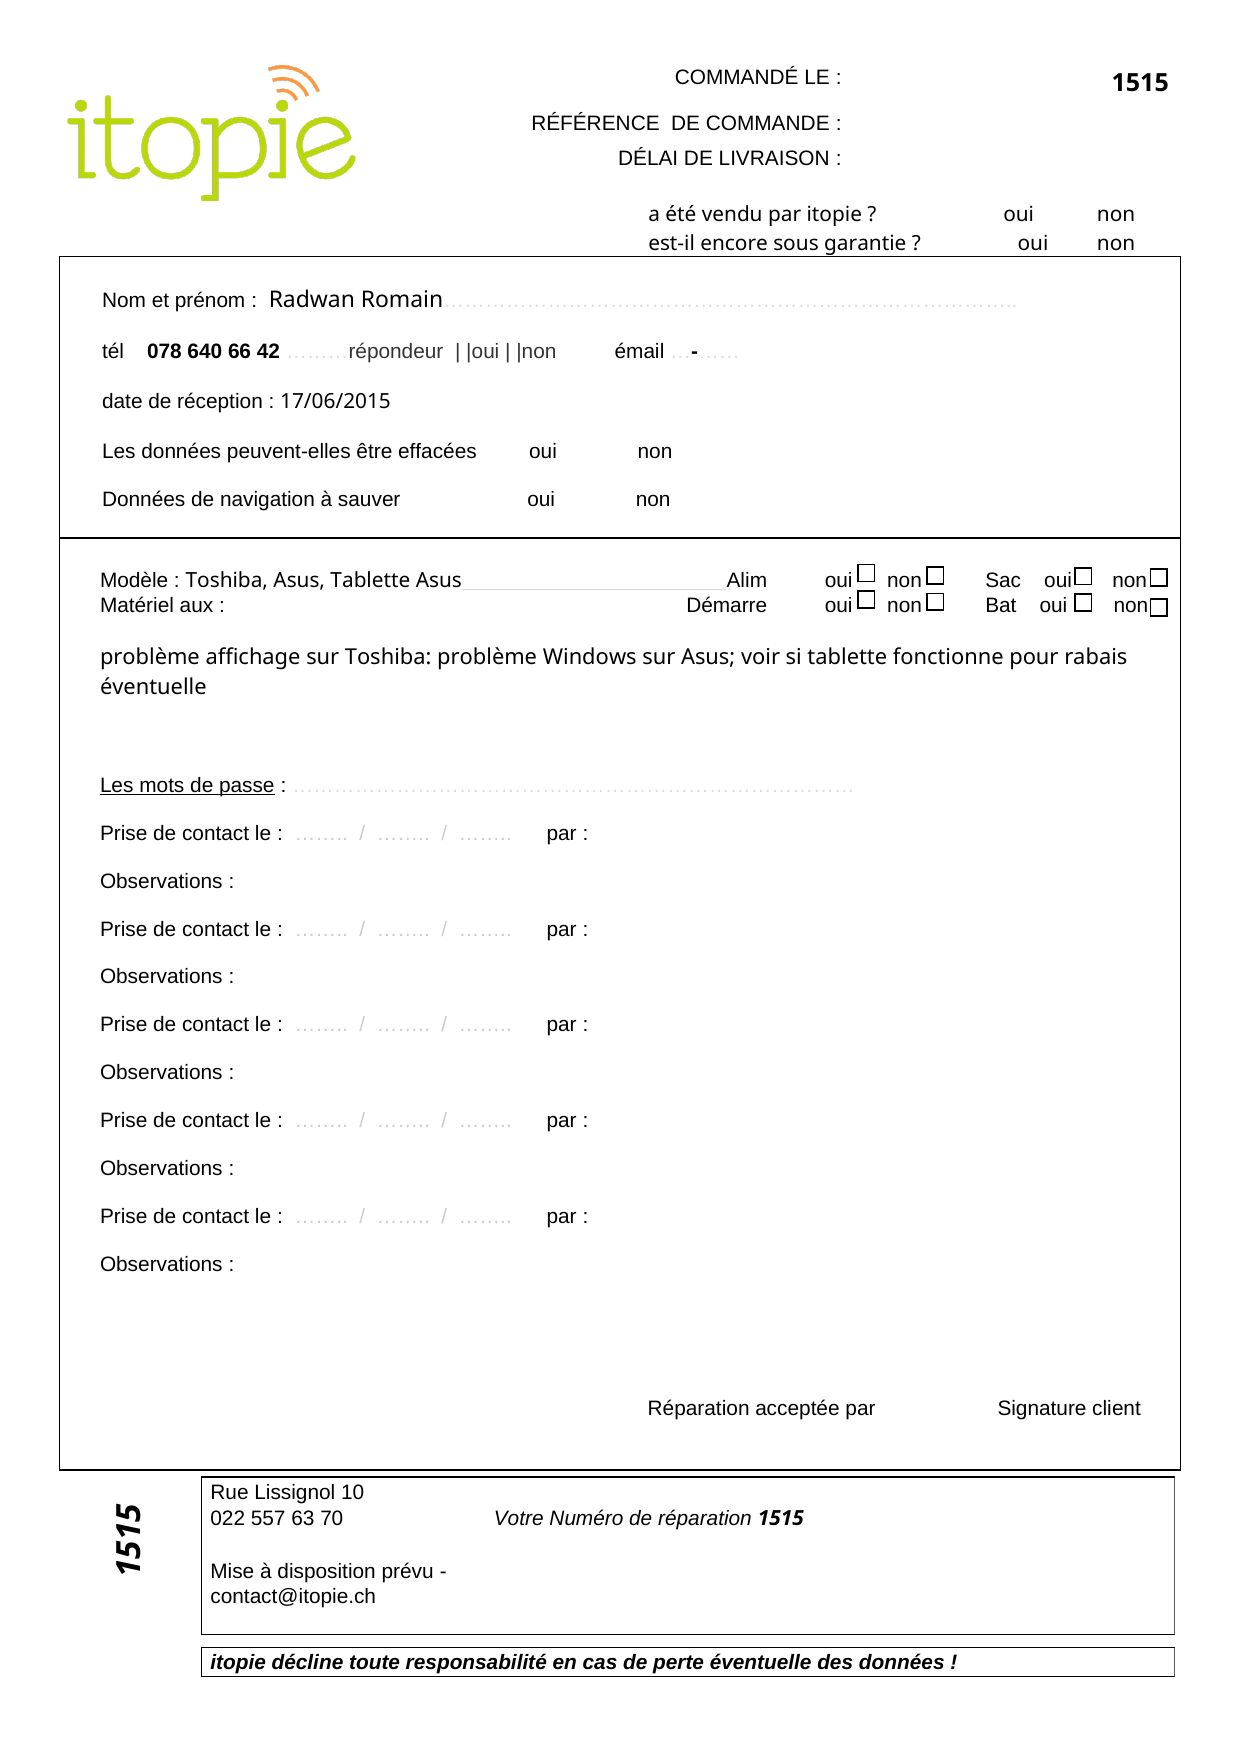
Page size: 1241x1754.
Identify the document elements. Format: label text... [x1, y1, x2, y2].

text Prise de contact le : …….. / …….. / …….. par : [60, 913, 1180, 940]
picture [67, 65, 356, 201]
text Observations : [60, 961, 1180, 988]
table_cell [847, 140, 1180, 175]
text Observations : [60, 1249, 1180, 1276]
text tél 078 640 66 42 ………répondeur | |oui | |non émail …-…… [60, 335, 1180, 362]
text est-il encore sous garantie ? oui non [59, 228, 1181, 256]
text Modèle : Toshiba, Asus, Tablette Asus Alim oui non Sac oui non [948, 562, 1180, 590]
text Les données peuvent-elles être effacées oui non [60, 436, 1180, 463]
text Nom et prénom : Radwan Romain……………………………………………………………………….. [60, 280, 1180, 314]
text Réparation acceptée par Signature client [60, 1392, 1180, 1419]
table_cell DÉLAI DE LIVRAISON : [490, 140, 847, 175]
table_cell RÉFÉRENCE DE COMMANDE : [490, 105, 847, 140]
table_header Rue Lissignol 10 022 557 63 70 Votre Numéro de réparation 1515 Mise à disposition prévu - contact@itopie.ch [195, 1471, 1180, 1641]
table_header COMMANDÉ LE : [490, 59, 847, 104]
text a été vendu par itopie ? oui non [59, 199, 1181, 228]
table_header 1515 [847, 59, 1180, 104]
text problème affichage sur Toshiba: problème Windows sur Asus; voir si tablette fonctionne pour rabais éventuelle [60, 638, 1180, 701]
table_cell [847, 105, 1180, 140]
text date de réception : 17/06/2015 [60, 383, 1180, 415]
text Les mots de passe : ……………………………………………………………………… [60, 769, 1180, 797]
text Prise de contact le : …….. / …….. / …….. par : [60, 1009, 1180, 1036]
text Modèle : Toshiba, Asus, Tablette Asus Alim oui non Sac oui non [879, 562, 925, 590]
table_cell itopie décline toute responsabilité en cas de perte éventuelle des données ! [195, 1641, 1180, 1683]
text Prise de contact le : …….. / …….. / …….. par : [60, 817, 1180, 844]
text Observations : [60, 865, 1180, 892]
text Données de navigation à sauver oui non [60, 484, 1180, 511]
text Observations : [60, 1057, 1180, 1084]
text Observations : [60, 1153, 1180, 1180]
text Matériel aux : Démarre oui non Bat oui non [60, 590, 1180, 617]
text Prise de contact le : …….. / …….. / …….. par : [60, 1105, 1180, 1132]
text Prise de contact le : …….. / …….. / …….. par : [60, 1201, 1180, 1228]
text Modèle : Toshiba, Asus, Tablette Asus Alim oui non Sac oui non [60, 562, 856, 590]
table_header 1515 [59, 1471, 195, 1683]
